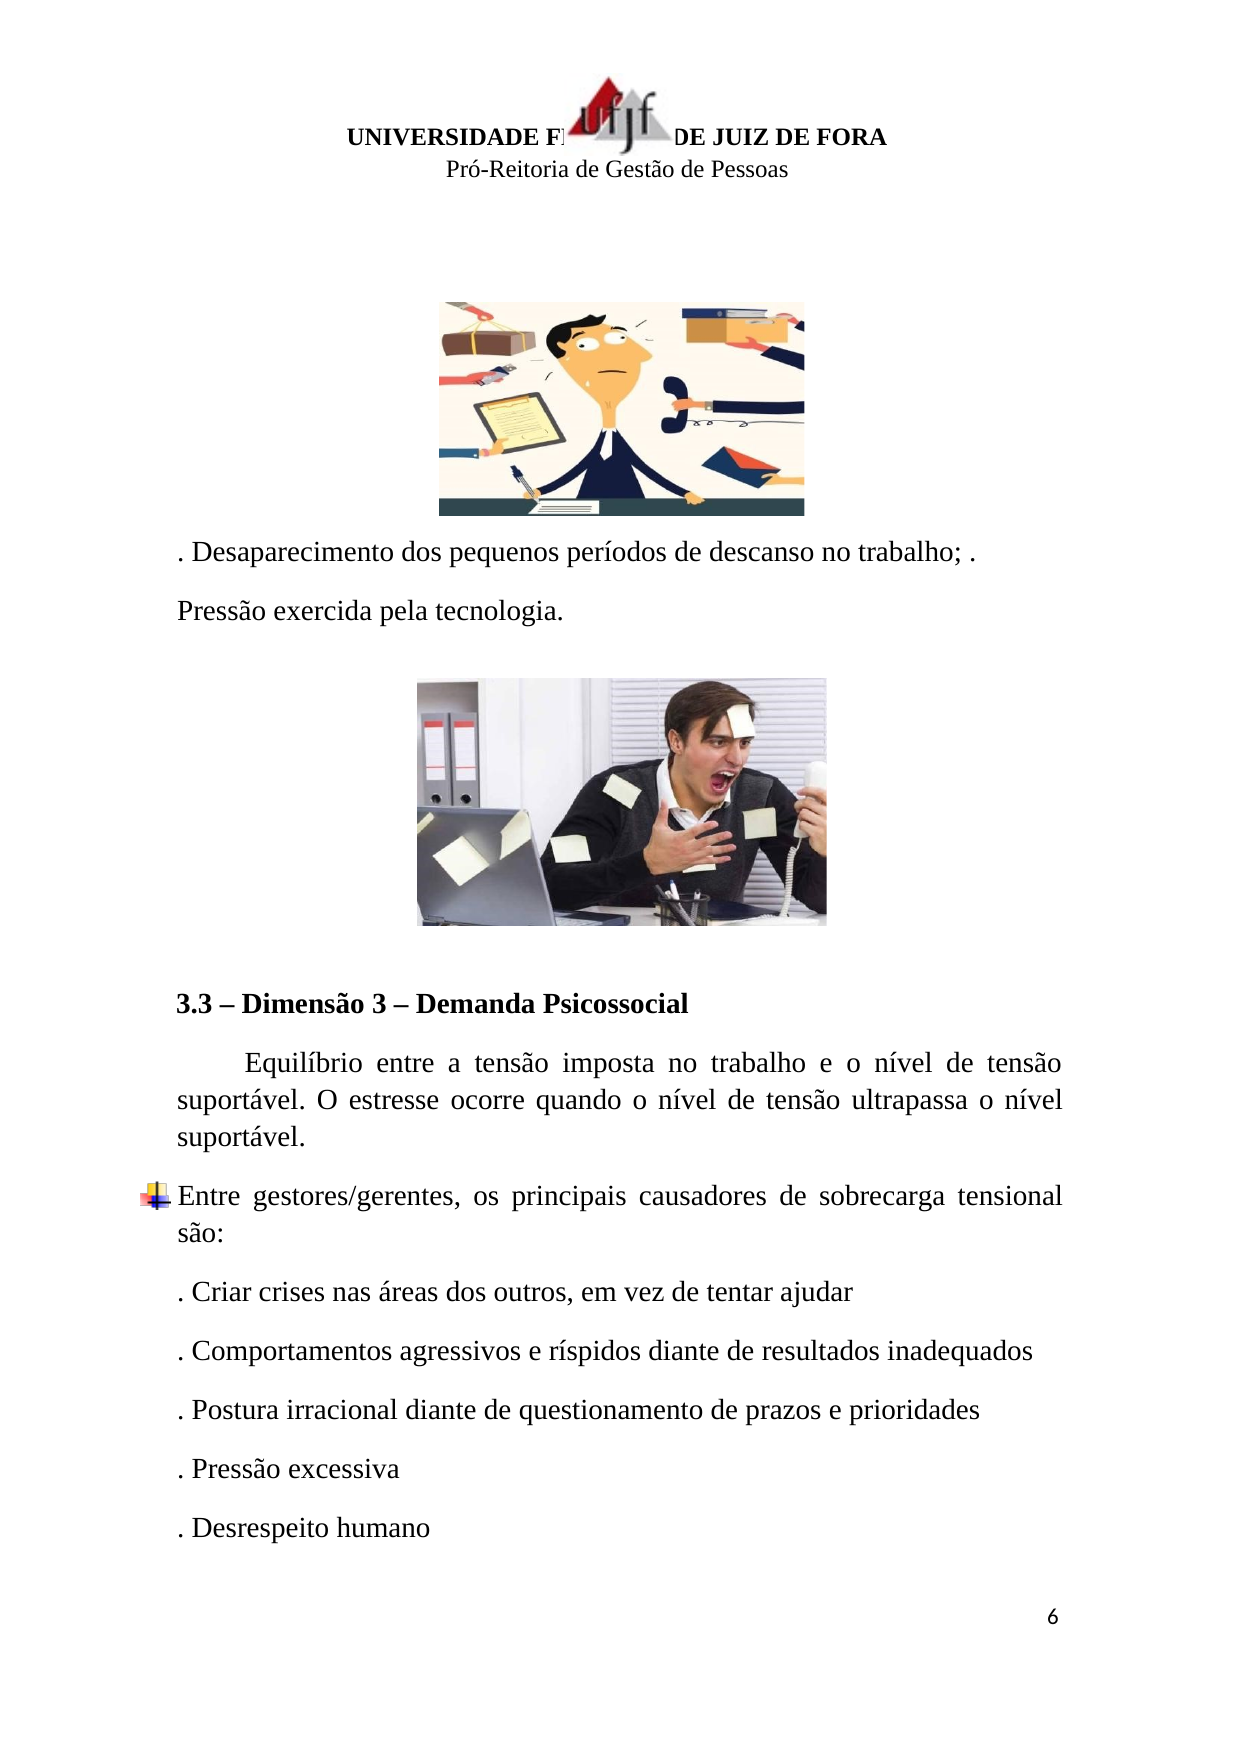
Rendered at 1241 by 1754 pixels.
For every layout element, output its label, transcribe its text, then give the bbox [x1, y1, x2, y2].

text Equilíbrio entre a tensão imposta no trabalho e o nível de tensão suportável. O estresse ocorre quando o nível de tensão ultrapassa o nível suportável. [177, 1045, 1064, 1153]
list Entre gestores/gerentes, os principais causadores de sobrecarga tensional são: [140, 1178, 1064, 1249]
text . Pressão excessiva [177, 1451, 1064, 1484]
subtitle – Dimensão 3 – Demanda Psicossocial [176, 987, 1065, 1020]
text . Desaparecimento dos pequenos períodos de descanso no trabalho; . Pressão exercida pela tecnologia. [177, 534, 977, 626]
text . Comportamentos agressivos e ríspidos diante de resultados inadequados [177, 1333, 1064, 1367]
text . Criar crises nas áreas dos outros, em vez de tentar ajudar [177, 1274, 1064, 1308]
text . Postura irracional diante de questionamento de prazos e prioridades [177, 1392, 1064, 1426]
text . Desrespeito humano [177, 1510, 1064, 1543]
